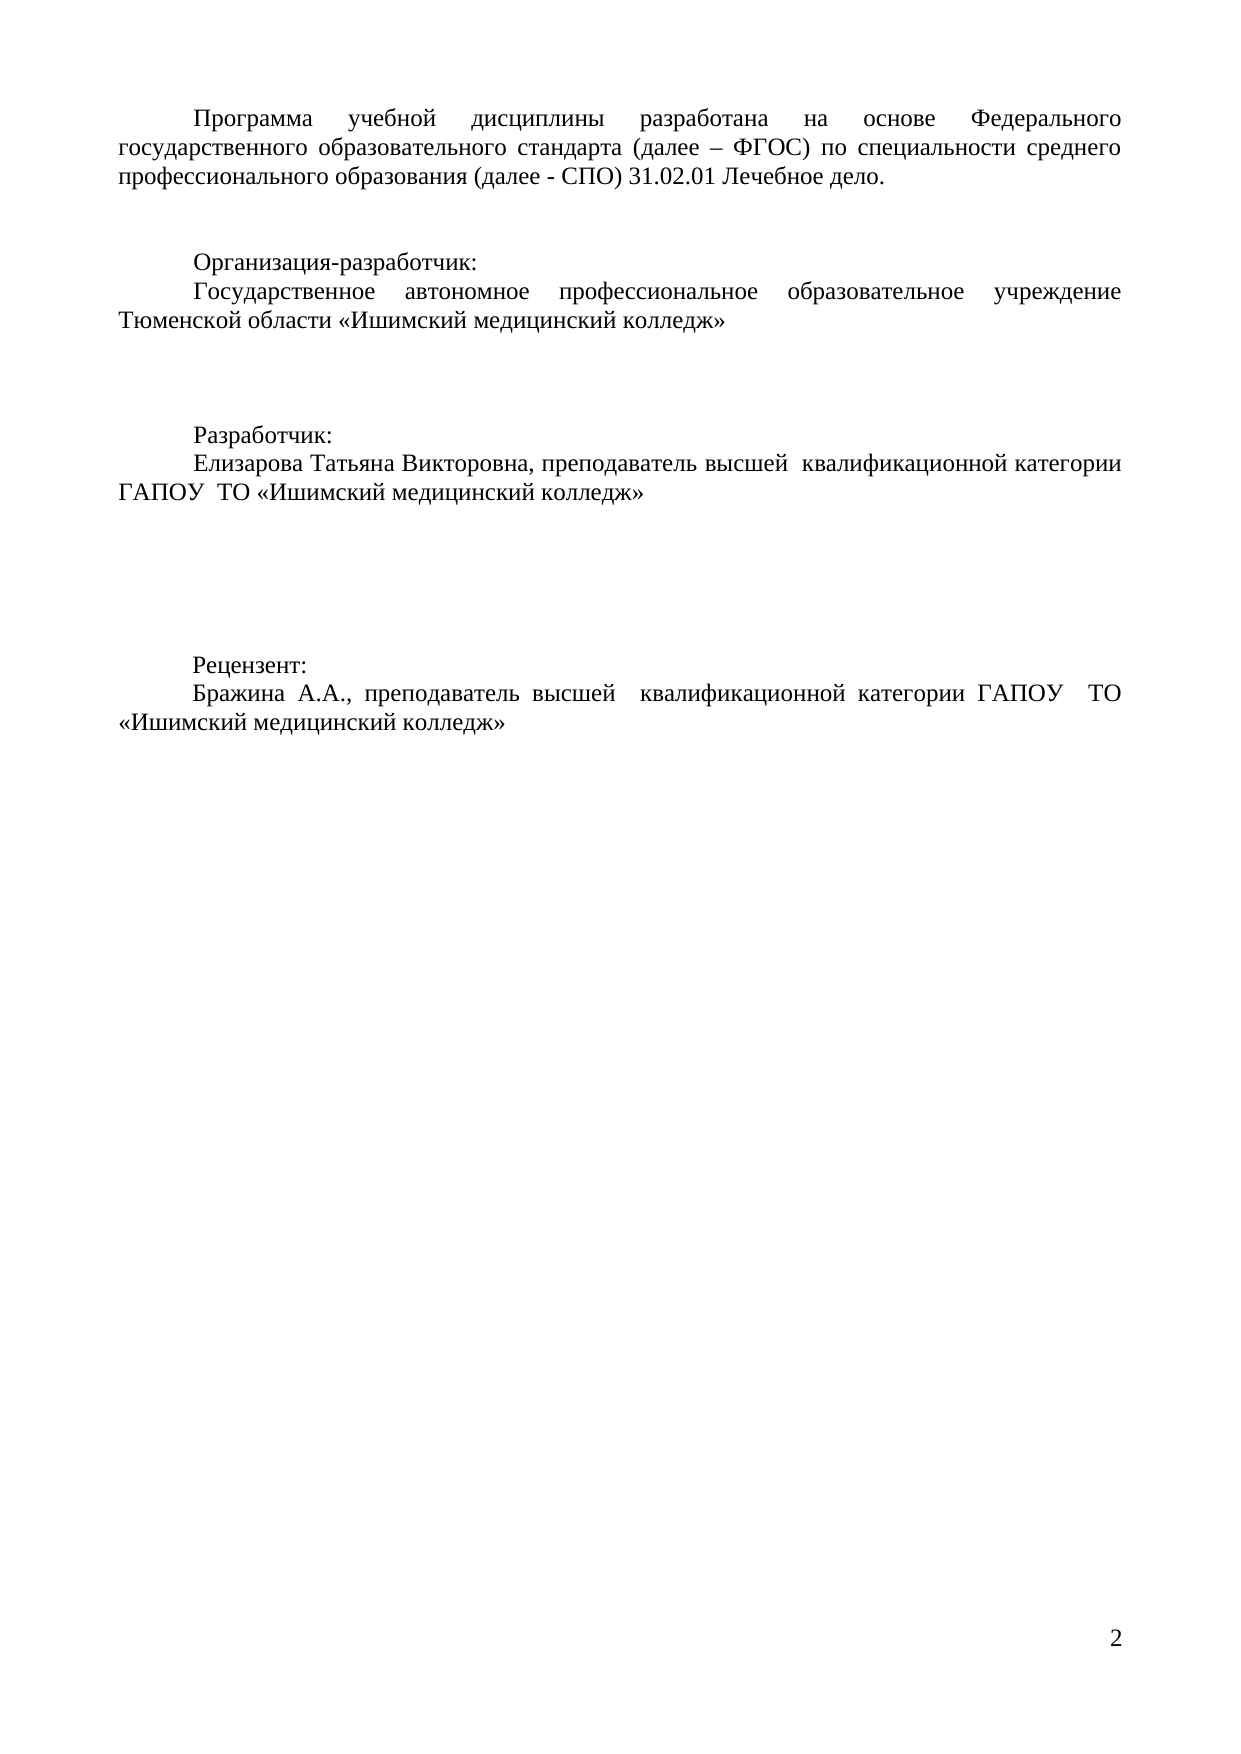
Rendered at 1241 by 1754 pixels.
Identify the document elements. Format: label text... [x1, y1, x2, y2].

text Организация-разработчик: [118, 247, 1122, 276]
text Бражина А.А., преподаватель высшей квалификационной категории ГАПОУ ТО «Ишимский медицинский колледж» [118, 678, 1122, 736]
text Программа учебной дисциплины разработана на основе Федерального государственного образовательного стандарта (далее – ФГОС) по специальности среднего профессионального образования (далее - СПО) 31.02.01 Лечебное дело. [118, 103, 1122, 190]
text Елизарова Татьяна Викторовна, преподаватель высшей квалификационной категории ГАПОУ ТО «Ишимский медицинский колледж» [118, 448, 1122, 506]
text Разработчик: [118, 420, 1122, 448]
text Рецензент: [118, 650, 1122, 678]
text Государственное автономное профессиональное образовательное учреждение Тюменской области «Ишимский медицинский колледж» [118, 276, 1122, 333]
